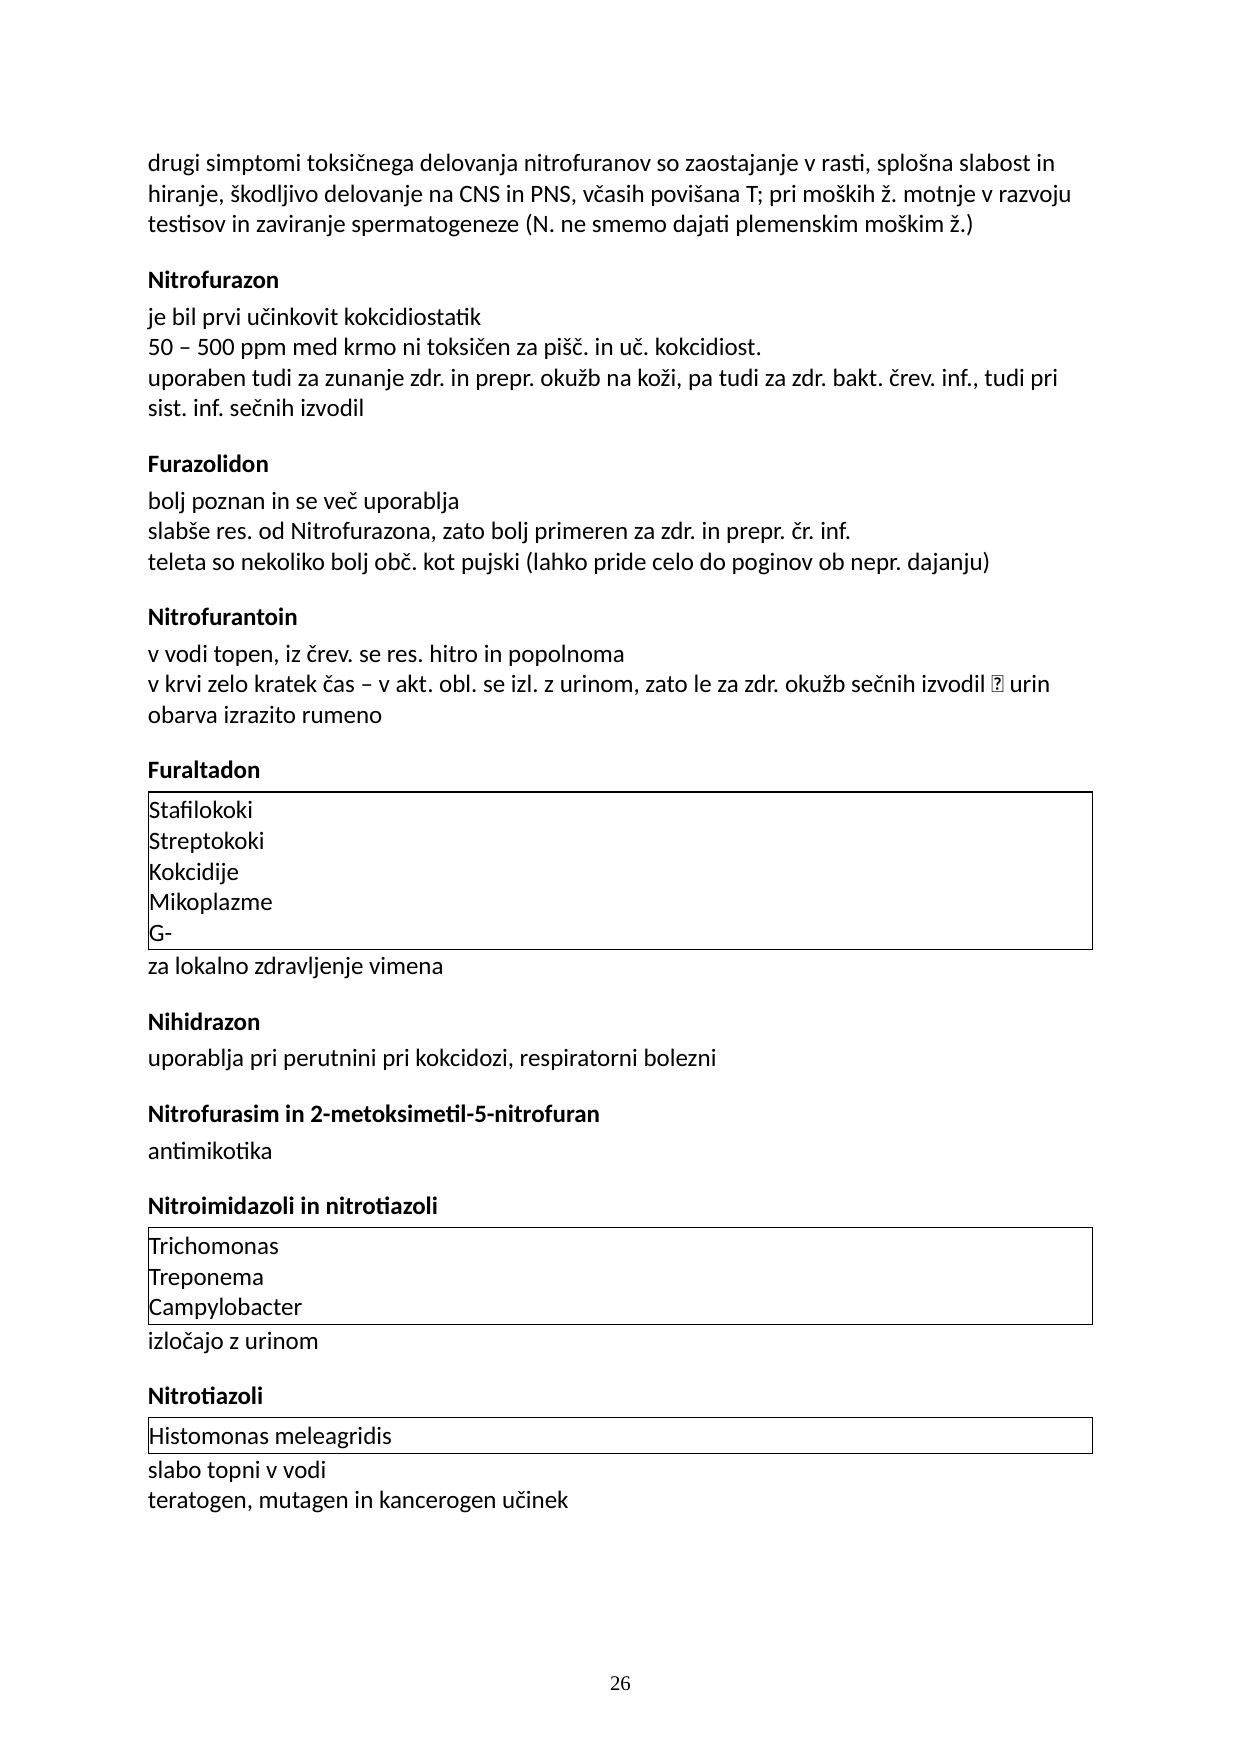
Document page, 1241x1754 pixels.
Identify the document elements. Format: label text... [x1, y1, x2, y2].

text teratogen, mutagen in kancerogen učinek [148, 1484, 1093, 1515]
subtitle Furaltadon [148, 755, 1093, 785]
subtitle Nitrofurantoin [148, 601, 1093, 632]
text slabše res. od Nitrofurazona, zato bolj primeren za zdr. in prepr. čr. inf. [148, 515, 1093, 546]
text Histomonas meleagridis [149, 1418, 1092, 1453]
text Stafilokoki [149, 793, 1092, 822]
text izločajo z urinom [148, 1325, 1093, 1356]
text Treponema [149, 1258, 1092, 1288]
subtitle Nihidrazon [148, 1006, 1093, 1036]
text teleta so nekoliko bolj obč. kot pujski (lahko pride celo do poginov ob nepr. dajanju) [148, 546, 1093, 576]
text bolj poznan in se več uporablja [148, 485, 1093, 515]
text Mikoplazme [149, 883, 1092, 913]
text uporaben tudi za zunanje zdr. in prepr. okužb na koži, pa tudi za zdr. bakt. črev. inf., tudi pri sist. inf. sečnih izvodil [148, 362, 1093, 423]
text 50 – 500 ppm med krmo ni toksičen za pišč. in uč. kokcidiost. [148, 331, 1093, 362]
text G- [149, 913, 1092, 949]
subtitle Nitroimidazoli in nitrotiazoli [148, 1190, 1093, 1221]
text v krvi zelo kratek čas – v akt. obl. se izl. z urinom, zato le za zdr. okužb sečnih izvodil  urin obarva izrazito rumeno [148, 669, 1093, 730]
subtitle Nitrofurazon [148, 264, 1093, 295]
subtitle Nitrotiazoli [148, 1381, 1093, 1411]
subtitle Furazolidon [148, 448, 1093, 478]
text uporablja pri perutnini pri kokcidozi, respiratorni bolezni [148, 1043, 1093, 1073]
text drugi simptomi toksičnega delovanja nitrofuranov so zaostajanje v rasti, splošna slabost in hiranje, škodljivo delovanje na CNS in PNS, včasih povišana T; pri moških ž. motnje v razvoju testisov in zaviranje spermatogeneze (N. ne smemo dajati plemenskim moškim ž.) [148, 148, 1093, 239]
text v vodi topen, iz črev. se res. hitro in popolnoma [148, 638, 1093, 669]
text Kokcidije [149, 852, 1092, 883]
text Streptokoki [149, 822, 1092, 852]
text za lokalno zdravljenje vimena [148, 950, 1093, 981]
text je bil prvi učinkovit kokcidiostatik [148, 301, 1093, 331]
text Trichomonas [149, 1228, 1092, 1258]
text antimikotika [148, 1135, 1093, 1165]
subtitle Nitrofurasim in 2-metoksimetil-5-nitrofuran [148, 1098, 1093, 1129]
text Campylobacter [149, 1288, 1092, 1324]
text slabo topni v vodi [148, 1454, 1093, 1484]
